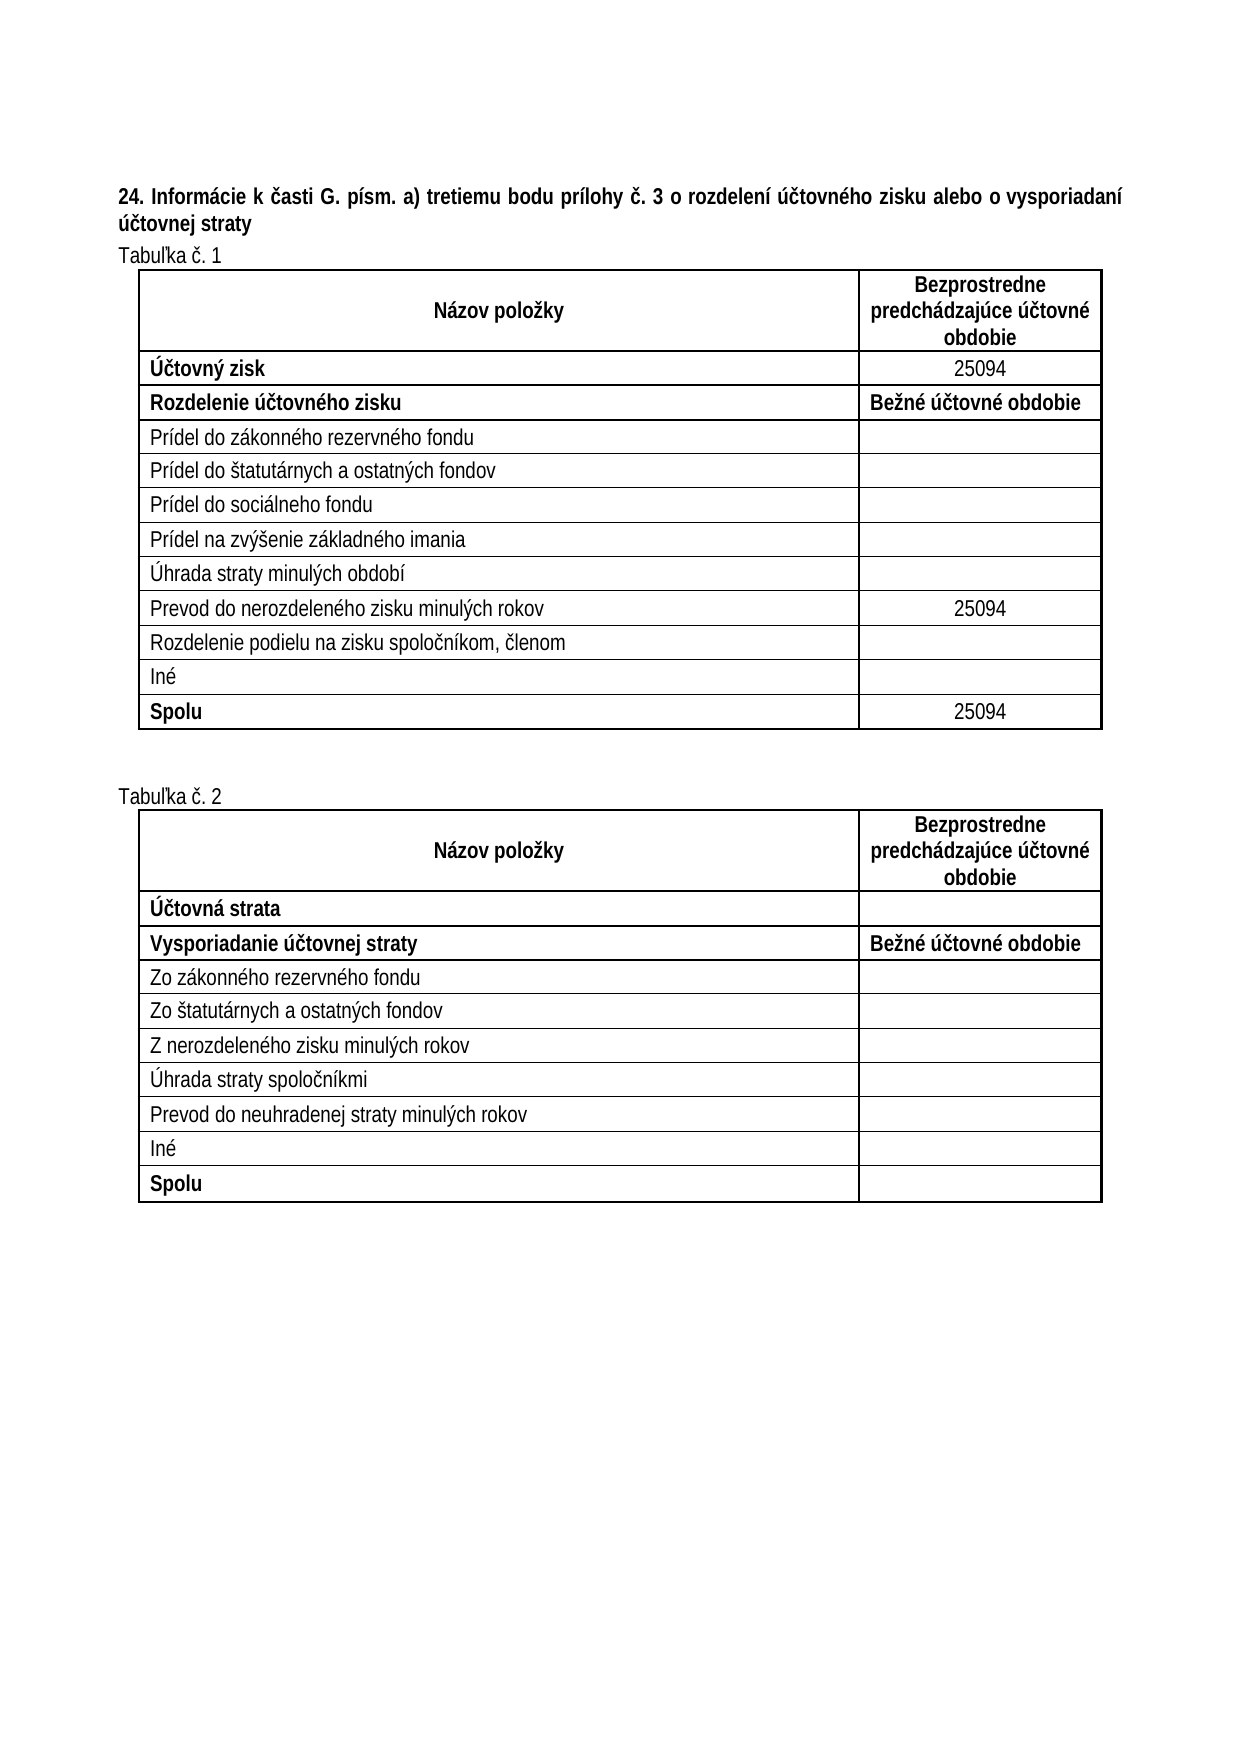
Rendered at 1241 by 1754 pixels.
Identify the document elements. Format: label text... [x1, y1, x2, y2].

table_cell Iné [140, 660, 858, 693]
table_cell [860, 892, 1100, 924]
table_header Názov položky [140, 811, 858, 890]
table_header Bezprostredne predchádzajúce účtovné obdobie [860, 271, 1100, 350]
table_cell Úhrada straty minulých období [140, 557, 858, 590]
table_cell Prevod do nerozdeleného zisku minulých rokov [140, 591, 858, 625]
table_cell 25094 [860, 695, 1100, 728]
table_header Bezprostredne predchádzajúce účtovné obdobie [860, 811, 1100, 890]
table_cell Bežné účtovné obdobie [860, 386, 1100, 418]
table_cell Prídel do sociálneho fondu [140, 488, 858, 522]
table_cell Vysporiadanie účtovnej straty [140, 927, 858, 959]
table_cell [860, 454, 1100, 487]
table_cell Úhrada straty spoločníkmi [140, 1063, 858, 1096]
table_cell [860, 523, 1100, 556]
table_cell [860, 1029, 1100, 1062]
table_cell Prídel do štatutárnych a ostatných fondov [140, 454, 858, 487]
table_cell Bežné účtovné obdobie [860, 927, 1100, 959]
table_cell Iné [140, 1132, 858, 1165]
table_cell [860, 994, 1100, 1028]
table_cell [860, 626, 1100, 659]
table_cell Účtovná strata [140, 892, 858, 924]
text 24. Informácie k časti G. písm. a) tretiemu bodu prílohy č. 3 o rozdelení účtovného zisku alebo o vysporiadaní účtovnej straty [118, 183, 1122, 236]
table_cell 25094 [860, 591, 1100, 625]
table_cell Zo zákonného rezervného fondu [140, 961, 858, 993]
table_cell Prídel na zvýšenie základného imania [140, 523, 858, 556]
table_cell Spolu [140, 1166, 858, 1201]
table_cell Prídel do zákonného rezervného fondu [140, 421, 858, 453]
table_cell Rozdelenie účtovného zisku [140, 386, 858, 418]
table_cell [860, 1097, 1100, 1131]
table_header Názov položky [140, 271, 858, 350]
table_cell Spolu [140, 695, 858, 728]
table_cell Z nerozdeleného zisku minulých rokov [140, 1029, 858, 1062]
text Tabuľka č. 2 [118, 783, 1122, 809]
table_cell [860, 961, 1100, 993]
table_cell [860, 557, 1100, 590]
table_cell 25094 [860, 352, 1100, 384]
table_cell [860, 1166, 1100, 1201]
table_cell [860, 1063, 1100, 1096]
text Tabuľka č. 1 [118, 242, 1122, 269]
table_cell [860, 1132, 1100, 1165]
table_cell Prevod do neuhradenej straty minulých rokov [140, 1097, 858, 1131]
table_cell Účtovný zisk [140, 352, 858, 384]
table_cell [860, 421, 1100, 453]
table_cell Rozdelenie podielu na zisku spoločníkom, členom [140, 626, 858, 659]
table_cell [860, 488, 1100, 522]
table_cell Zo štatutárnych a ostatných fondov [140, 994, 858, 1028]
table_cell [860, 660, 1100, 693]
